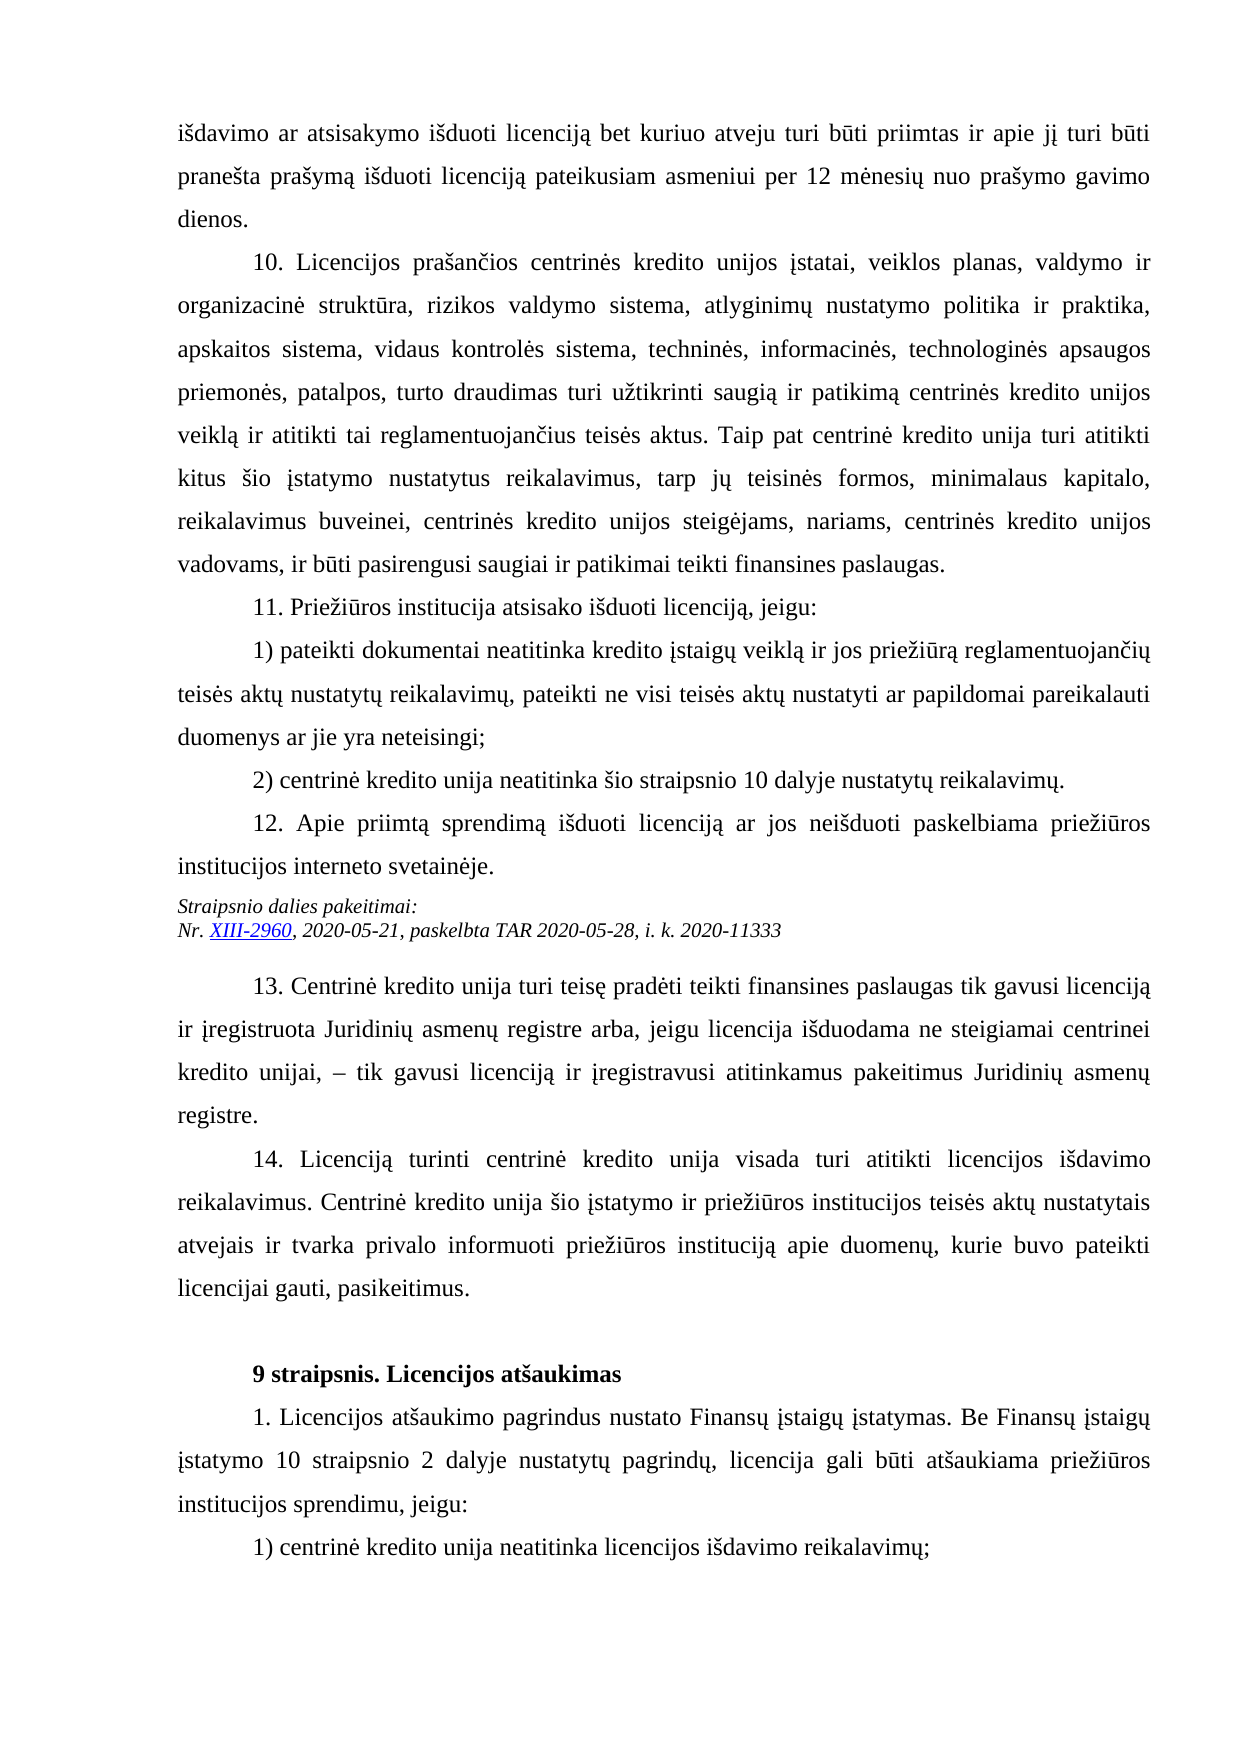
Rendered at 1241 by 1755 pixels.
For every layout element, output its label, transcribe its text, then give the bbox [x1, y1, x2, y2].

text 13. Centrinė kredito unija turi teisę pradėti teikti finansines paslaugas tik gavusi licenciją ir įregistruota Juridinių asmenų registre arba, jeigu licencija išduodama ne steigiamai centrinei kredito unijai, – tik gavusi licenciją ir įregistravusi atitinkamus pakeitimus Juridinių asmenų registre. [177, 971, 1152, 1129]
text 1. Licencijos atšaukimo pagrindus nustato Finansų įstaigų įstatymas. Be Finansų įstaigų įstatymo 10 straipsnio 2 dalyje nustatytų pagrindų, licencija gali būti atšaukiama priežiūros institucijos sprendimu, jeigu: [177, 1402, 1152, 1517]
text 2) centrinė kredito unija neatitinka šio straipsnio 10 dalyje nustatytų reikalavimų. [177, 765, 1152, 794]
text 12. Apie priimtą sprendimą išduoti licenciją ar jos neišduoti paskelbiama priežiūros institucijos interneto svetainėje. [177, 808, 1152, 880]
text 1) pateikti dokumentai neatitinka kredito įstaigų veiklą ir jos priežiūrą reglamentuojančių teisės aktų nustatytų reikalavimų, pateikti ne visi teisės aktų nustatyti ar papildomai pareikalauti duomenys ar jie yra neteisingi; [177, 636, 1152, 751]
text 9 straipsnis. Licencijos atšaukimas [177, 1359, 1152, 1388]
text 11. Priežiūros institucija atsisako išduoti licenciją, jeigu: [177, 592, 1152, 621]
text Straipsnio dalies pakeitimai: [177, 894, 1152, 918]
text Nr. XIII-2960, 2020-05-21, paskelbta TAR 2020-05-28, i. k. 2020-11333 [177, 918, 1152, 942]
text 1) centrinė kredito unija neatitinka licencijos išdavimo reikalavimų; [177, 1532, 1152, 1561]
text išdavimo ar atsisakymo išduoti licenciją bet kuriuo atveju turi būti priimtas ir apie jį turi būti pranešta prašymą išduoti licenciją pateikusiam asmeniui per 12 mėnesių nuo prašymo gavimo dienos. [177, 118, 1152, 233]
text 14. Licenciją turinti centrinė kredito unija visada turi atitikti licencijos išdavimo reikalavimus. Centrinė kredito unija šio įstatymo ir priežiūros institucijos teisės aktų nustatytais atvejais ir tvarka privalo informuoti priežiūros instituciją apie duomenų, kurie buvo pateikti licencijai gauti, pasikeitimus. [177, 1144, 1152, 1302]
text 10. Licencijos prašančios centrinės kredito unijos įstatai, veiklos planas, valdymo ir organizacinė struktūra, rizikos valdymo sistema, atlyginimų nustatymo politika ir praktika, apskaitos sistema, vidaus kontrolės sistema, techninės, informacinės, technologinės apsaugos priemonės, patalpos, turto draudimas turi užtikrinti saugią ir patikimą centrinės kredito unijos veiklą ir atitikti tai reglamentuojančius teisės aktus. Taip pat centrinė kredito unija turi atitikti kitus šio įstatymo nustatytus reikalavimus, tarp jų teisinės formos, minimalaus kapitalo, reikalavimus buveinei, centrinės kredito unijos steigėjams, nariams, centrinės kredito unijos vadovams, ir būti pasirengusi saugiai ir patikimai teikti finansines paslaugas. [177, 247, 1152, 578]
